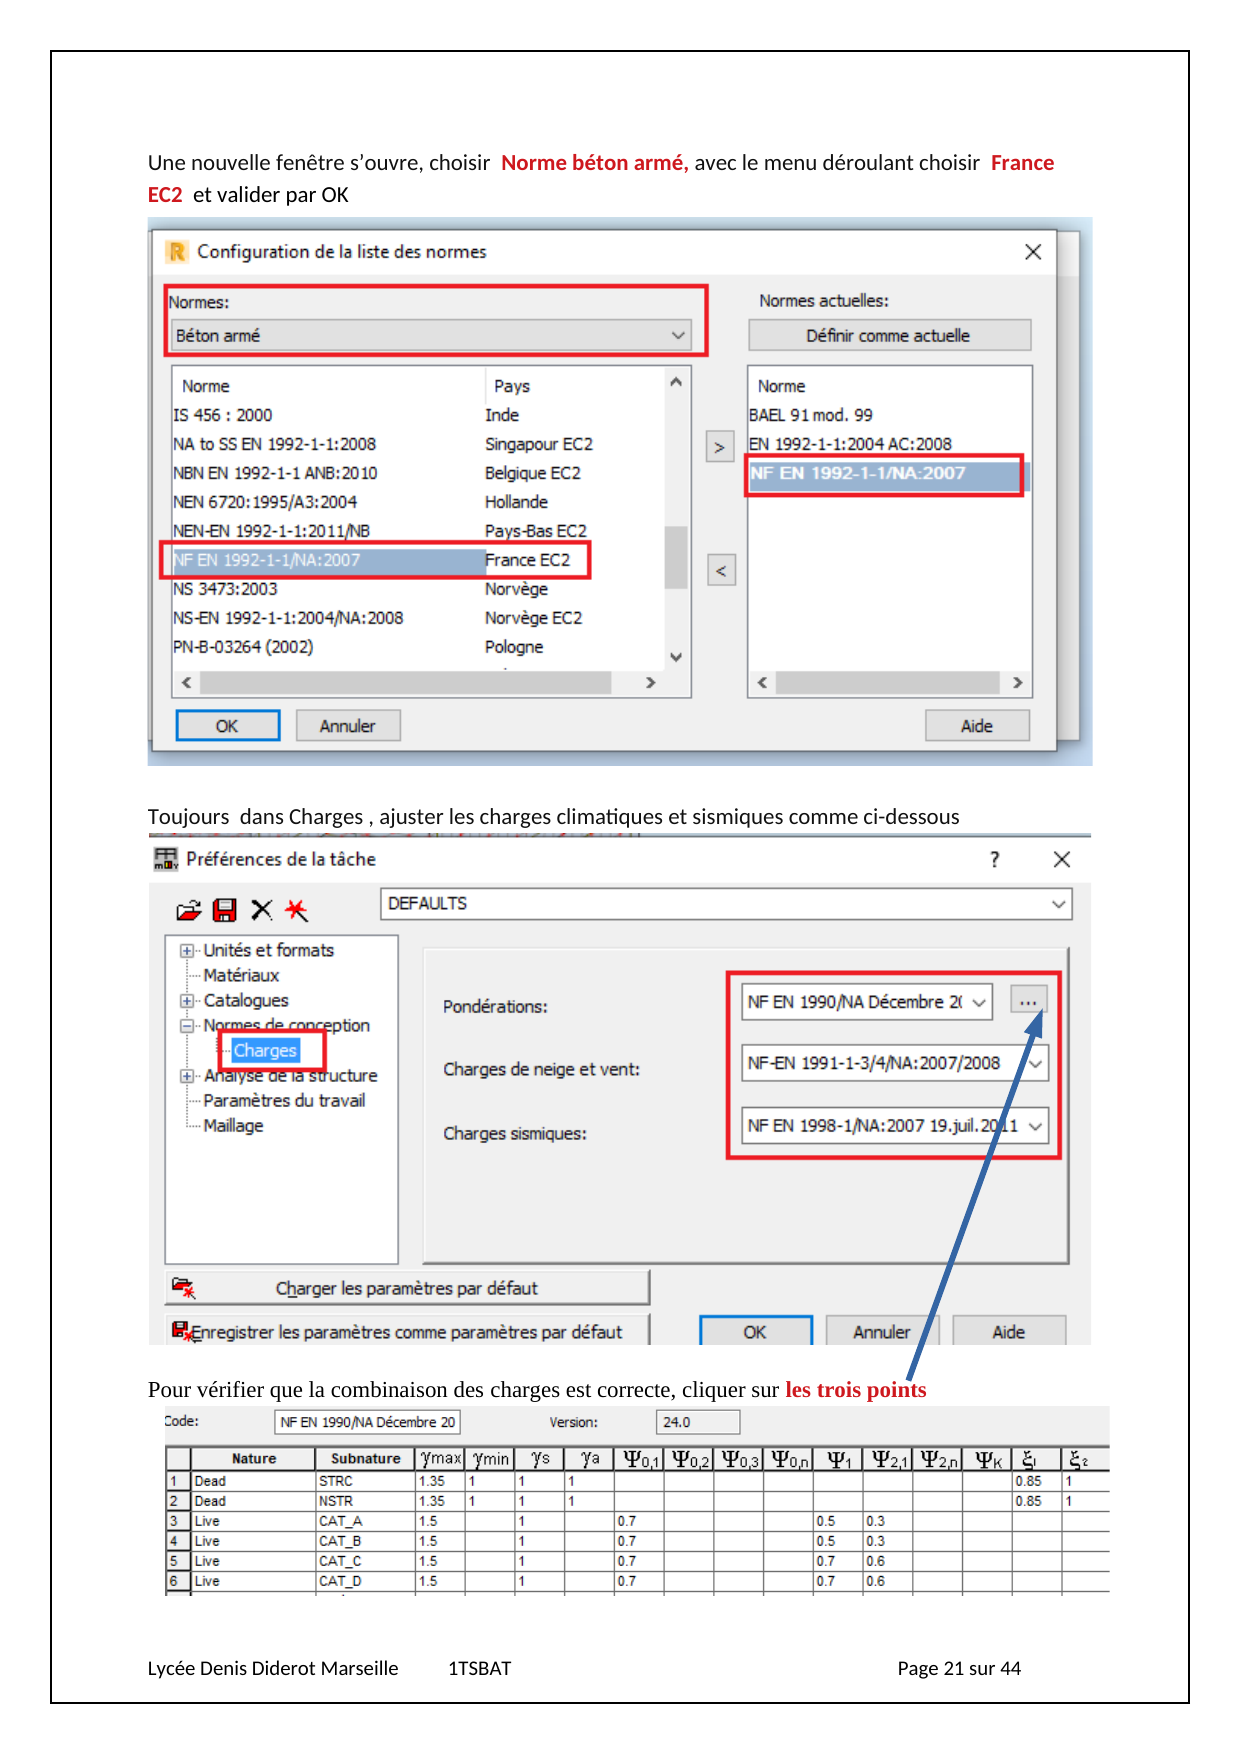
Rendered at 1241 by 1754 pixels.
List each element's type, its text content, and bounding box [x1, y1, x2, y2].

picture [147, 217, 1093, 766]
text Toujours dans Charges , ajuster les charges climatiques et sismiques comme ci-dessous [148, 802, 1093, 830]
picture [165, 1406, 1110, 1596]
text Pour vérifier que la combinaison des charges est correcte, cliquer sur les trois points [148, 1376, 1093, 1402]
text Une nouvelle fenêtre s’ouvre, choisir Norme béton armé, avec le menu déroulant choisir France EC2 et valider par OK [148, 148, 1093, 208]
picture [149, 833, 1092, 1345]
